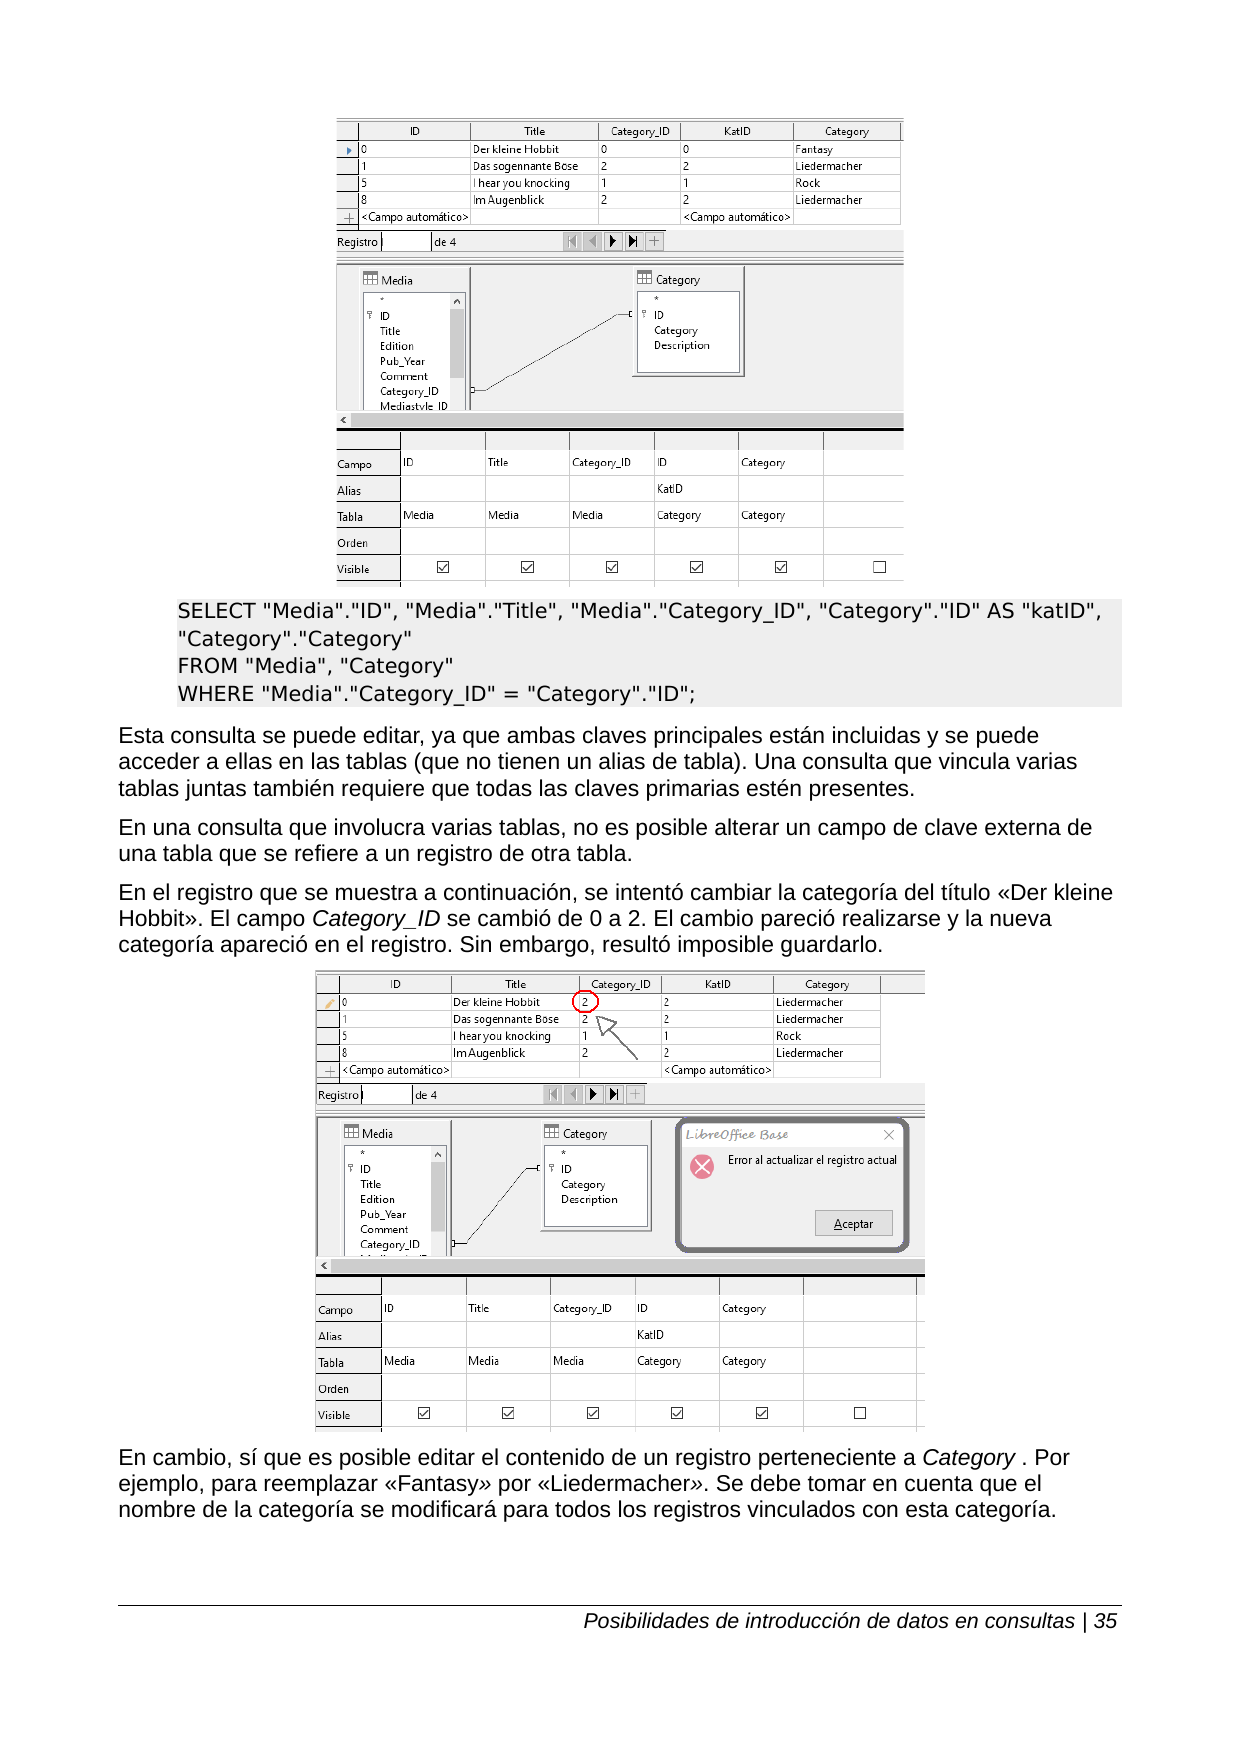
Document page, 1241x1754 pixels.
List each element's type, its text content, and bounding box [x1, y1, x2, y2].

text SELECT "Media"."ID", "Media"."Title", "Media"."Category_ID", "Category"."ID" AS "katID", "Category"."Category" [177, 599, 1122, 651]
picture [315, 970, 925, 1432]
text En una consulta que involucra varias tablas, no es posible alterar un campo de clave externa de una tabla que se refiere a un registro de otra tabla. [118, 813, 1122, 866]
text FROM "Media", "Category" [177, 654, 1122, 679]
text En el registro que se muestra a continuación, se intentó cambiar la categoría del título «Der kleine Hobbit». El campo Category_ID se cambió de 0 a 2. El cambio pareció realizarse y la nueva categoría apareció en el registro. Sin embargo, resultó imposible guardarlo. [118, 879, 1122, 958]
text Esta consulta se puede editar, ya que ambas claves principales están incluidas y se puede acceder a ellas en las tablas (que no tienen un alias de tabla). Una consulta que vincula varias tablas juntas también requiere que todas las claves primarias estén presentes. [118, 722, 1122, 801]
picture [336, 118, 904, 587]
text En cambio, sí que es posible editar el contenido de un registro perteneciente a Category . Por ejemplo, para reemplazar «Fantasy» por «Liedermacher». Se debe tomar en cuenta que el nombre de la categoría se modificará para todos los registros vinculados con esta categoría. [118, 1443, 1122, 1523]
text WHERE "Media"."Category_ID" = "Category"."ID"; [177, 682, 1122, 707]
